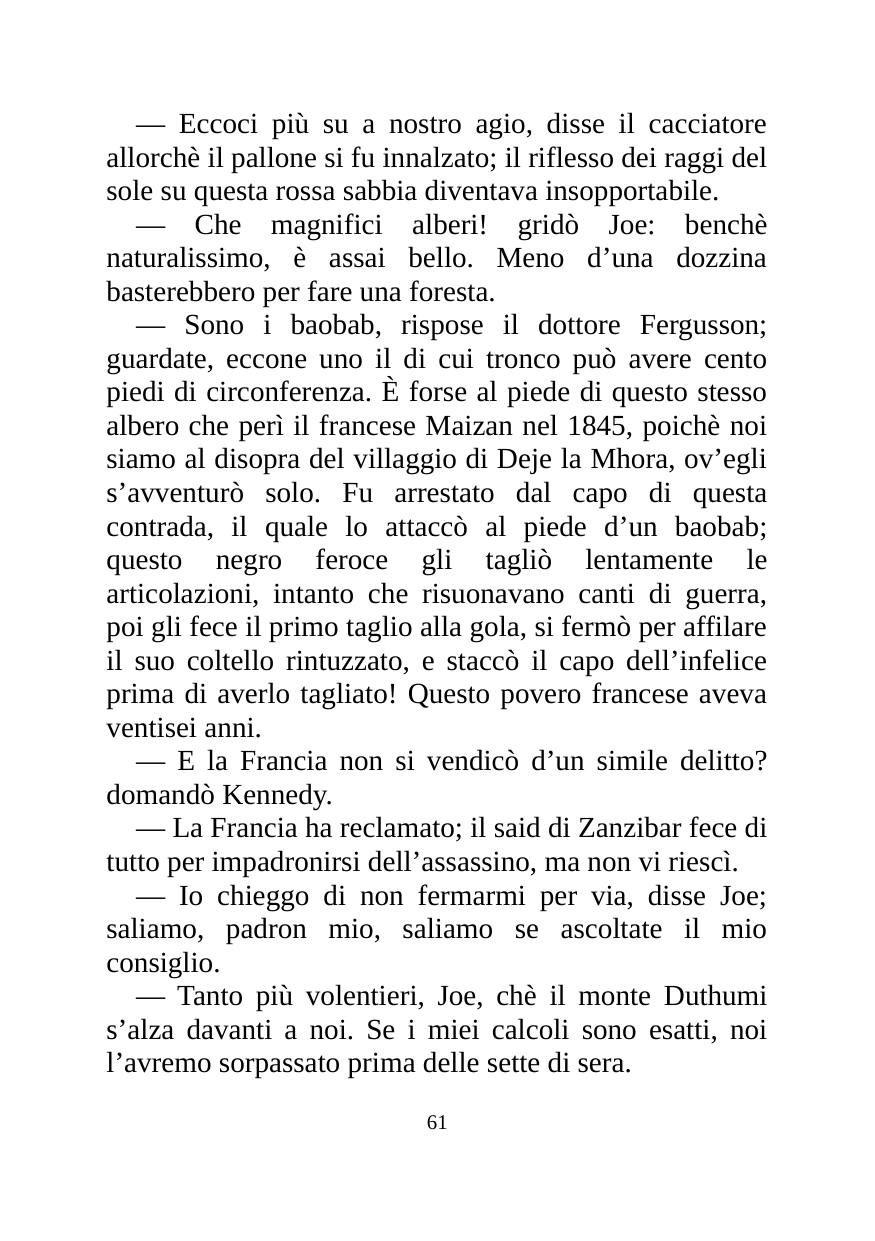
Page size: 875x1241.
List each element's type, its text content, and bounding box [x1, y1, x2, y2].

text — Sono i baobab, rispose il dottore Fergusson; guardate, eccone uno il di cui tronco può avere cento piedi di circonferenza. È forse al piede di questo stesso albero che perì il francese Maizan nel 1845, poichè noi siamo al disopra del villaggio di Deje la Mhora, ov’egli s’avventurò solo. Fu arrestato dal capo di questa contrada, il quale lo attaccò al piede d’un baobab; questo negro feroce gli tagliò lentamente le articolazioni, intanto che risuonavano canti di guerra, poi gli fece il primo taglio alla gola, si fermò per affilare il suo coltello rintuzzato, e staccò il capo dell’infelice prima di averlo tagliato! Questo povero francese aveva ventisei anni. [106, 307, 768, 743]
text — La Francia ha reclamato; il said di Zanzibar fece di tutto per impadronirsi dell’assassino, ma non vi riescì. [106, 811, 768, 878]
text — Tanto più volentieri, Joe, chè il monte Duthumi s’alza davanti a noi. Se i miei calcoli sono esatti, noi l’avremo sorpassato prima delle sette di sera. [106, 978, 768, 1079]
text — Eccoci più su a nostro agio, disse il cacciatore allorchè il pallone si fu innalzato; il riflesso dei raggi del sole su questa rossa sabbia diventava insopportabile. [106, 106, 768, 207]
text — Che magnifici alberi! gridò Joe: benchè naturalissimo, è assai bello. Meno d’una dozzina basterebbero per fare una foresta. [106, 207, 768, 307]
text — Io chieggo di non fermarmi per via, disse Joe; saliamo, padron mio, saliamo se ascoltate il mio consiglio. [106, 878, 768, 978]
text — E la Francia non si vendicò d’un simile delitto? domandò Kennedy. [106, 743, 768, 811]
